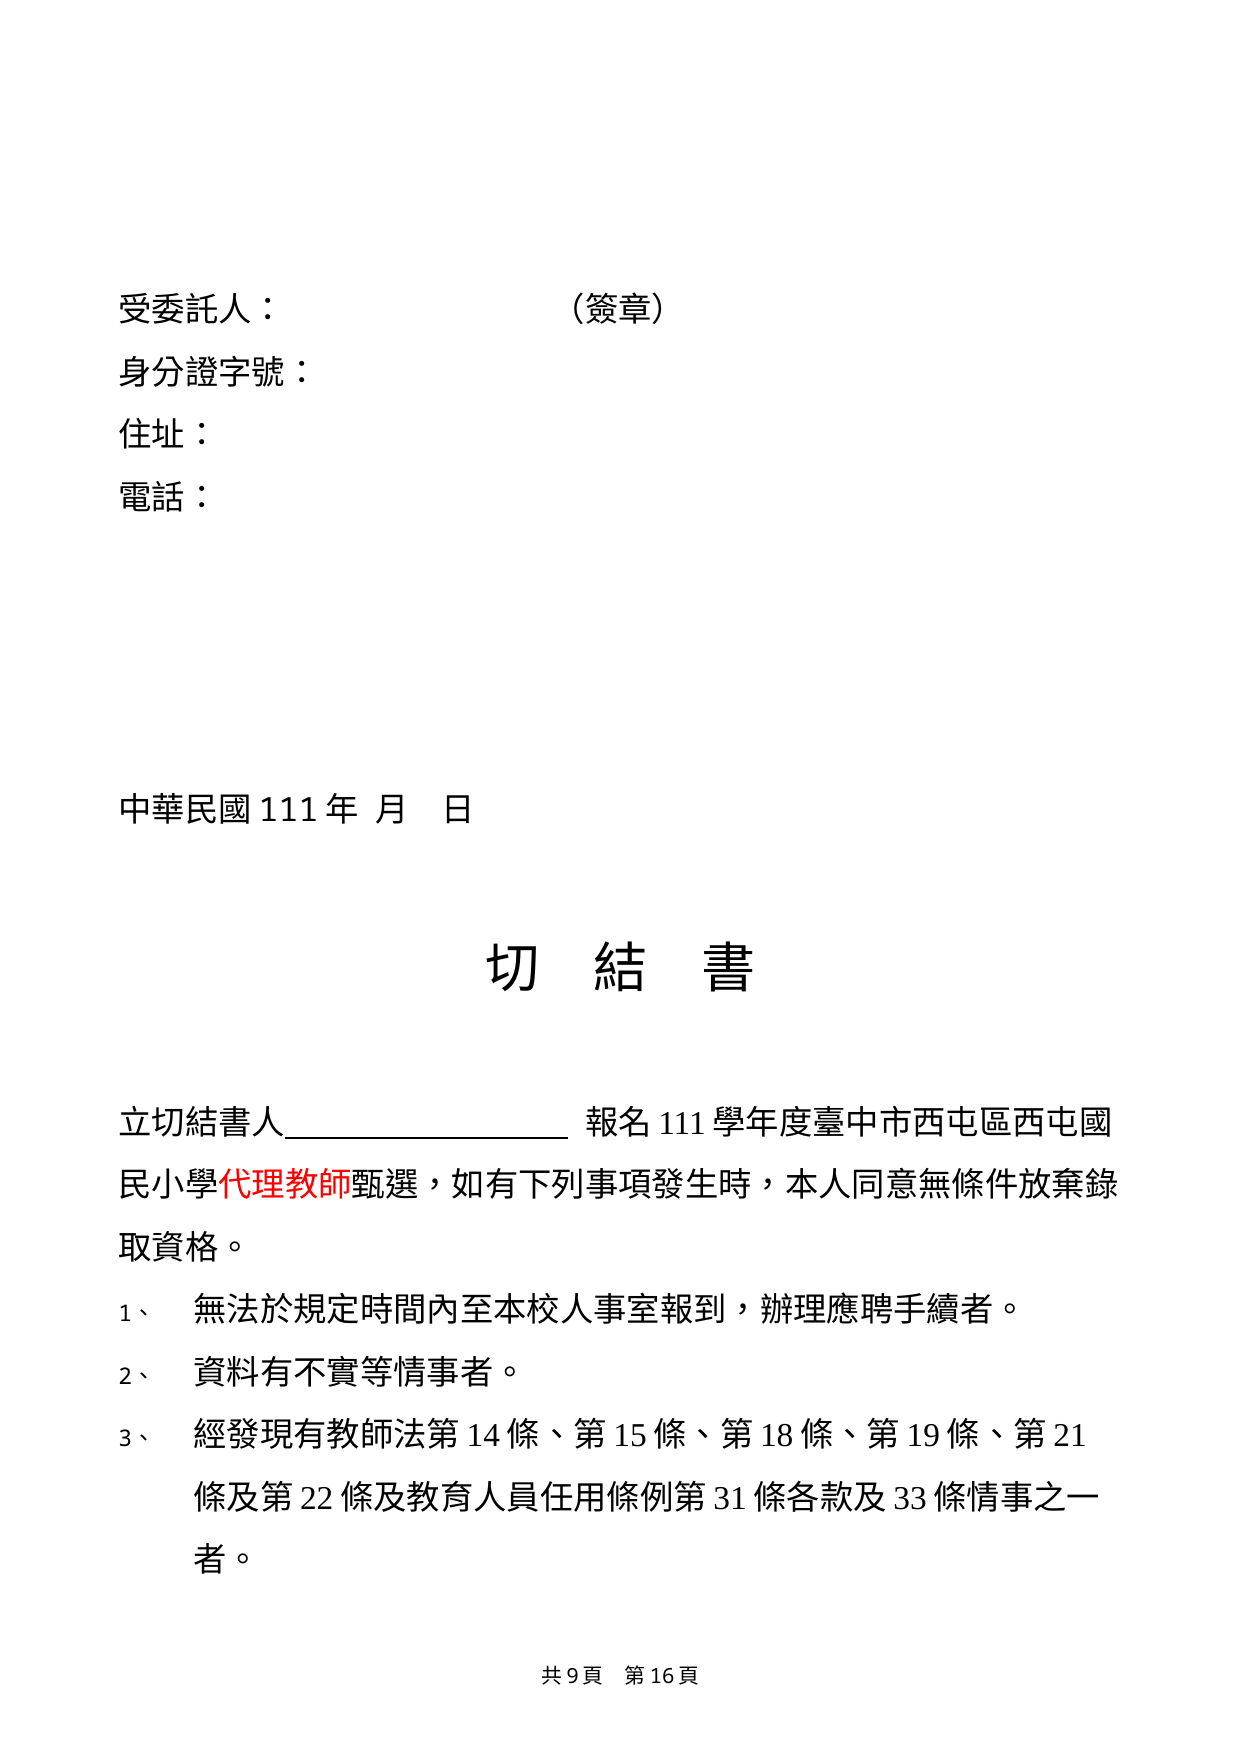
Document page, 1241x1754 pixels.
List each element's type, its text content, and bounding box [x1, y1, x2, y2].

list 資料有不實等情事者。 [118, 1328, 1122, 1391]
text 中華民國111年 月 日 [118, 766, 1122, 828]
text 立切結書人 報名111學年度臺中市西屯區西屯國民小學代理教師甄選，如有下列事項發生時，本人同意無條件放棄錄取資格。 [118, 1078, 1122, 1266]
list 經發現有教師法第14條、第15條、第18條、第19條、第21條及第22條及教育人員任用條例第31條各款及33條情事之一者。 [118, 1391, 1122, 1578]
text 受委託人： （簽章） [118, 266, 1122, 328]
text 電話： [118, 453, 1122, 516]
list 無法於規定時間內至本校人事室報到，辦理應聘手續者。 [118, 1266, 1122, 1328]
text 身分證字號： [118, 328, 1122, 391]
text 住址： [118, 391, 1122, 453]
text 切 結 書 [118, 891, 1122, 1016]
